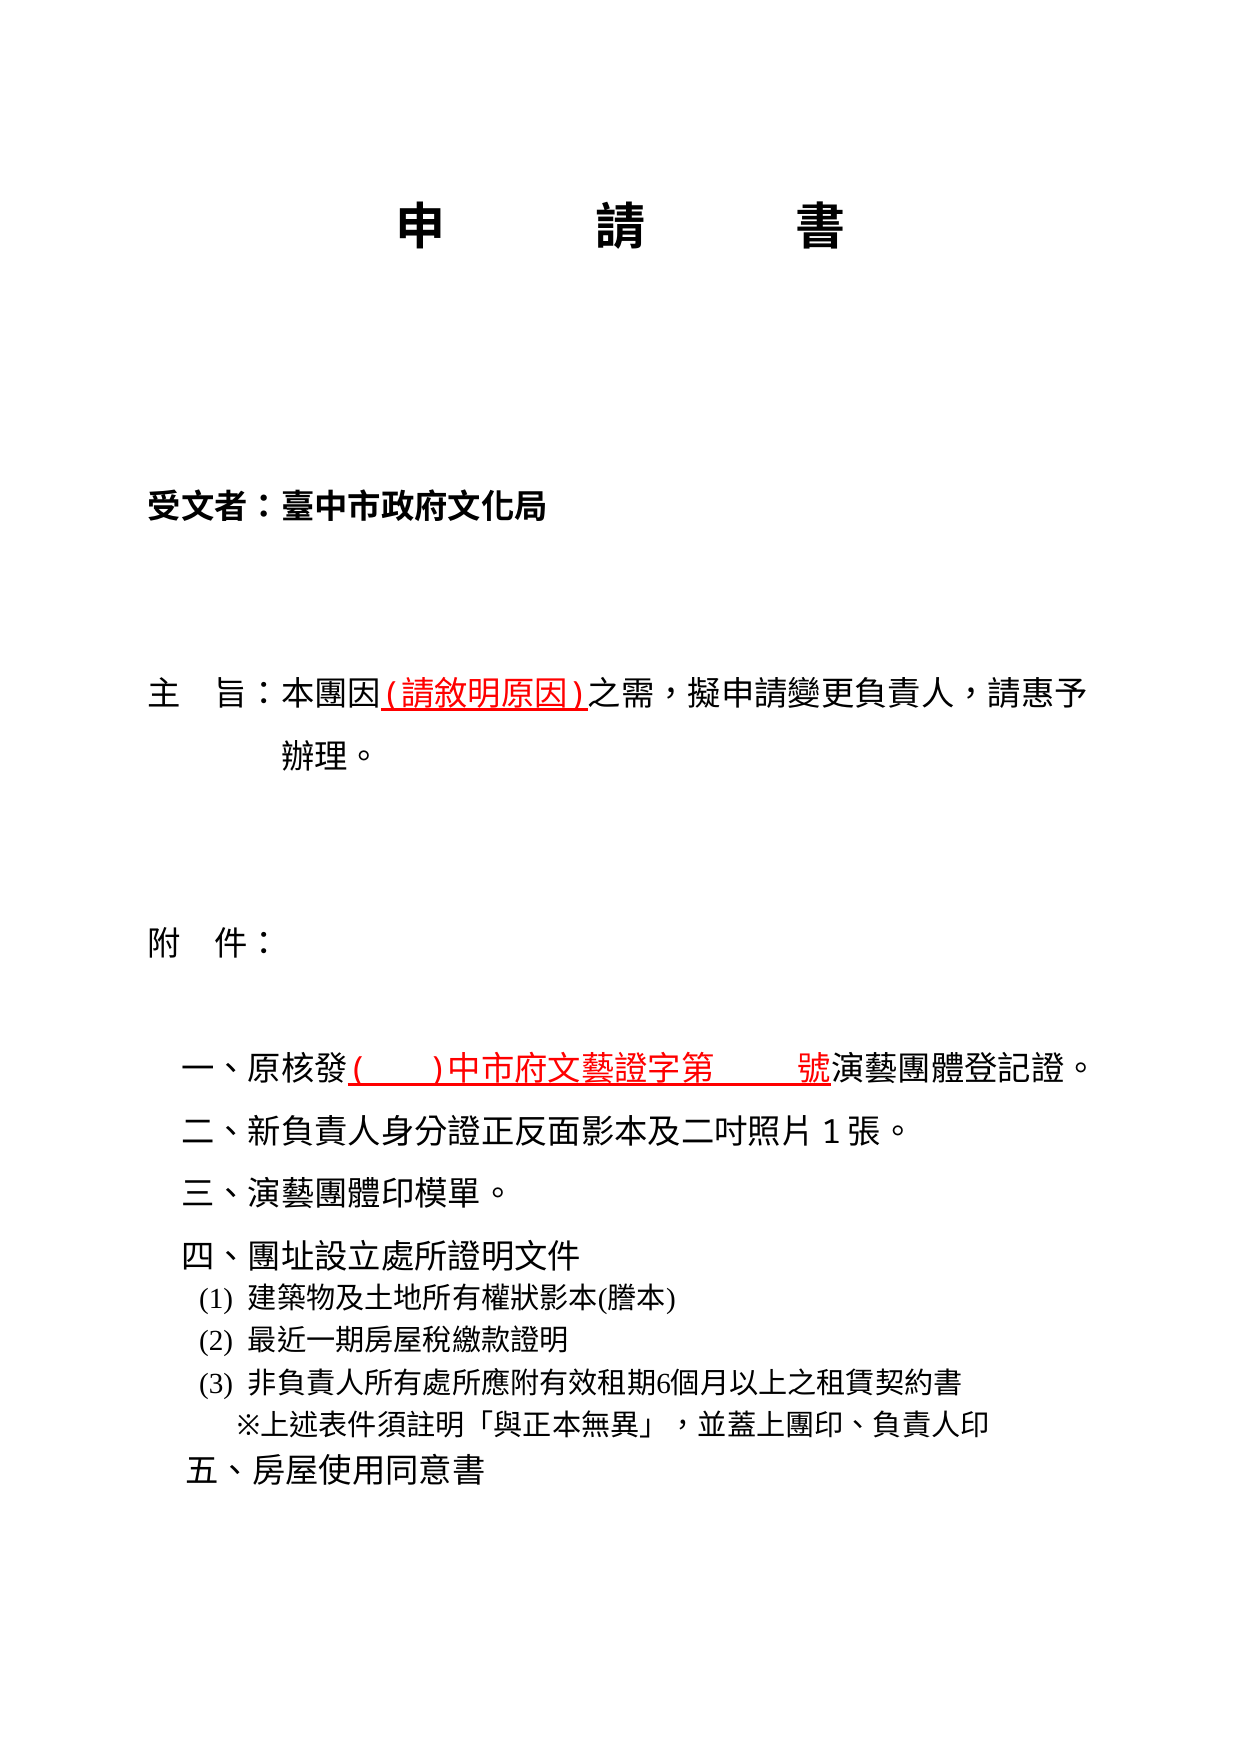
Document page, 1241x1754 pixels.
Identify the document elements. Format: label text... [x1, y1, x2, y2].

text 主 旨：本團因(請敘明原因)之需，擬申請變更負責人，請惠予辦理。 [148, 650, 1092, 775]
text ※上述表件須註明「與正本無異」，並蓋上團印、負責人印 五、房屋使用同意書 [185, 1402, 1092, 1492]
text 一、原核發( )中市府文藝證字第 號演藝團體登記證。 [181, 1025, 1092, 1087]
text 受文者：臺中市政府文化局 [148, 462, 1092, 525]
text 附 件： [148, 900, 1092, 962]
list 建築物及土地所有權狀影本(謄本) [148, 1275, 1092, 1317]
text 申 請 書 [148, 150, 1092, 275]
text 三、演藝團體印模單。 [181, 1150, 1092, 1212]
text 二、新負責人身分證正反面影本及二吋照片1張。 [181, 1087, 1092, 1150]
list 最近一期房屋稅繳款證明 [148, 1317, 1092, 1359]
list 非負責人所有處所應附有效租期6個月以上之租賃契約書 [148, 1359, 1092, 1402]
text 四、團址設立處所證明文件 [181, 1212, 1092, 1275]
